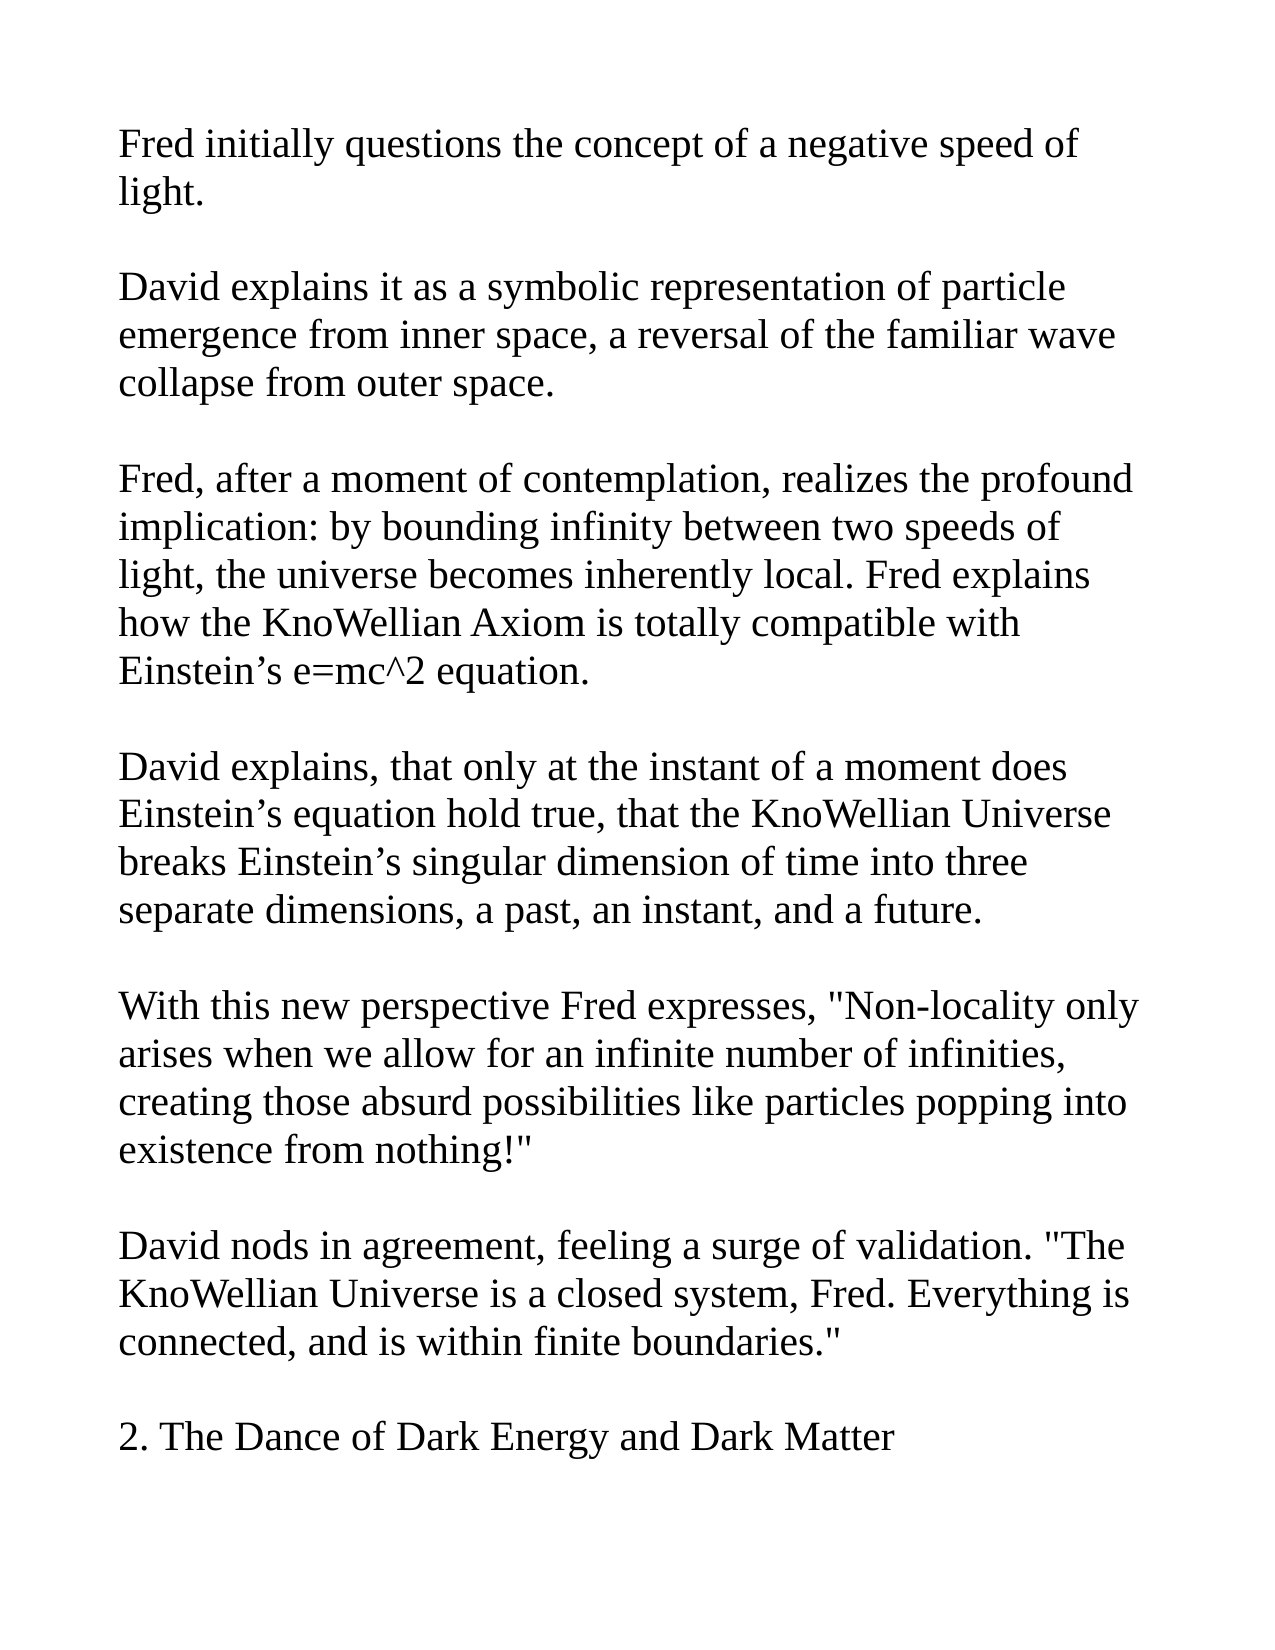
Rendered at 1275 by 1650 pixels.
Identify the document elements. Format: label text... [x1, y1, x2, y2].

text 2. The Dance of Dark Energy and Dark Matter [118, 1412, 1157, 1460]
text With this new perspective Fred expresses, "Non-locality only arises when we allow for an infinite number of infinities, creating those absurd possibilities like particles popping into existence from nothing!" [118, 981, 1157, 1172]
text Fred, after a moment of contemplation, realizes the profound implication: by bounding infinity between two speeds of light, the universe becomes inherently local. Fred explains how the KnoWellian Axiom is totally compatible with Einstein’s e=mc^2 equation. David explains, that only at the instant of a moment does Einstein’s equation hold true, that the KnoWellian Universe breaks Einstein’s singular dimension of time into three separate dimensions, a past, an instant, and a future. [118, 453, 1157, 933]
text David explains it as a symbolic representation of particle emergence from inner space, a reversal of the familiar wave collapse from outer space. [118, 262, 1157, 406]
text Fred initially questions the concept of a negative speed of light. [118, 118, 1157, 214]
text David nods in agreement, feeling a surge of validation. "The KnoWellian Universe is a closed system, Fred. Everything is connected, and is within finite boundaries." [118, 1220, 1157, 1364]
